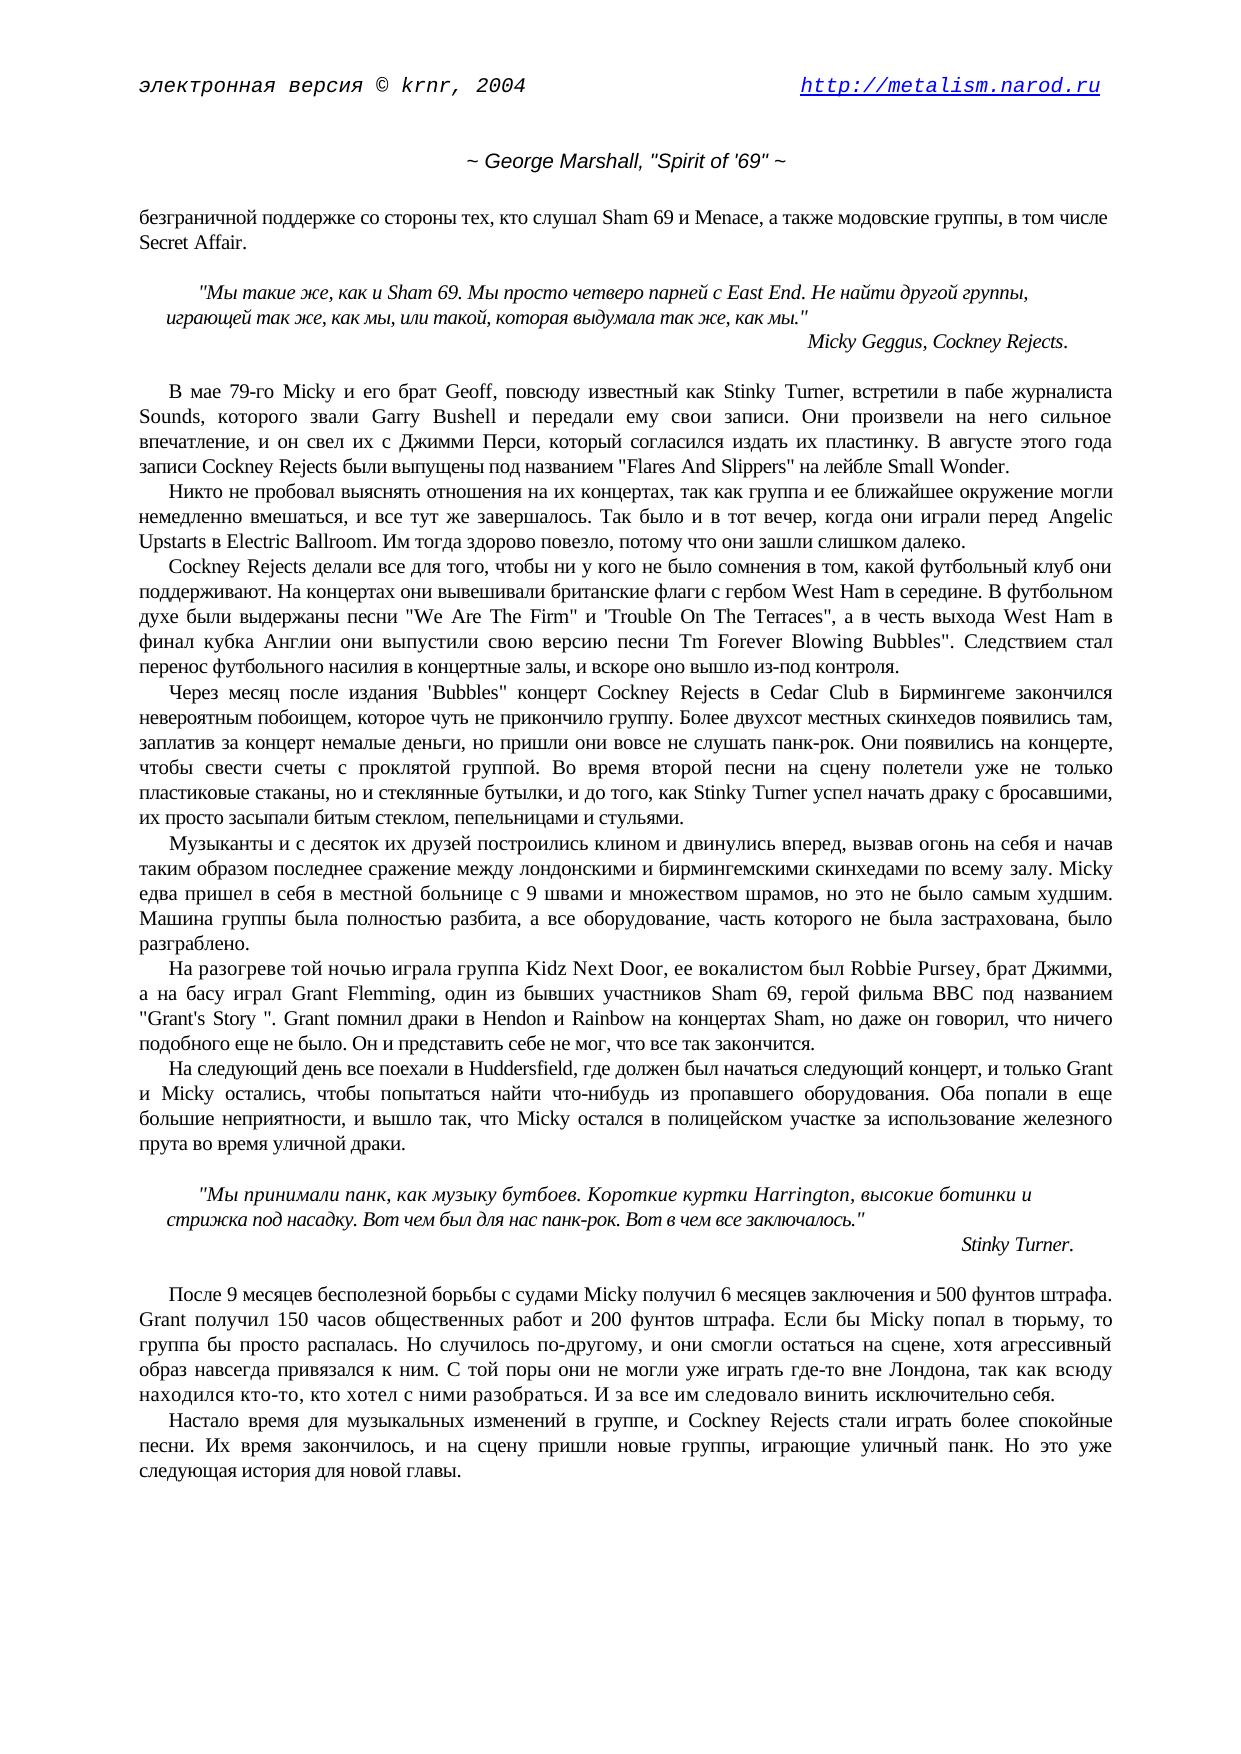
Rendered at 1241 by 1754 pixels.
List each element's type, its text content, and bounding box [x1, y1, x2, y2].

text В мае 79-го Micky и его брат Geoff, повсюду известный как Stinky Turner, встретили в пабе журналиста Sounds, которого звали Garry Bushell и передали ему свои записи. Они произвели на него сильное впечатление, и он свел их с Джимми Перси, который согласился издать их пластинку. В августе этого года записи Cockney Rejects были выпущены под названием "Flares And Slippers" на лейбле Small Wonder. [139, 378, 1113, 478]
text Cockney Rejects делали все для того, чтобы ни у кого не было сомнения в том, какой футбольный клуб они поддерживают. На концертах они вывешивали британские флаги с гербом West Ham в середине. В футбольном духе были выдержаны песни "We Are The Firm" и 'Trouble On The Terraces", а в честь выхода West Ham в финал кубка Англии они выпустили свою версию песни Tm Forever Blowing Bubbles". Следствием стал перенос футбольного насилия в концертные залы, и вскоре оно вышло из-под контроля. [139, 554, 1113, 679]
text Настало время для музыкальных изменений в группе, и Cockney Rejects стали играть более спокойные песни. Их время закончилось, и на сцену пришли новые группы, играющие уличный панк. Но это уже следующая история для новой главы. [139, 1407, 1113, 1482]
text "Мы принимали панк, как музыку бутбоев. Короткие куртки Harrington, высокие ботинки и стрижка под насадку. Вот чем был для нас панк-рок. Вот в чем все заключалось." [166, 1181, 1113, 1231]
text Stinky Turner. [961, 1231, 1113, 1256]
text На следующий день все поехали в Huddersfield, где должен был начаться следующий концерт, и только Grant и Micky остались, чтобы попытаться найти что-нибудь из пропавшего оборудования. Оба попали в еще большие неприятности, и вышло так, что Micky остался в полицейском участке за использование железного прута во время уличной драки. [139, 1055, 1113, 1155]
text Музыканты и с десяток их друзей построились клином и двинулись вперед, вызвав огонь на себя и начав таким образом последнее сражение между лондонскими и бирмингемскими скинхедами по всему залу. Micky едва пришел в себя в местной больнице с 9 швами и множеством шрамов, но это не было самым худшим. Машина группы была полностью разбита, а все оборудование, часть которого не была застрахована, было разграблено. [139, 830, 1113, 955]
text На разогреве той ночью играла группа Kidz Next Door, ее вокалистом был Robbie Pursey, брат Джимми, а на басу играл Grant Flemming, один из бывших участников Sham 69, герой фильма ВВС под названием "Grant's Story ". Grant помнил драки в Hendon и Rainbow на концертах Sham, но даже он говорил, что ничего подобного еще не было. Он и представить себе не мог, что все так закончится. [139, 955, 1113, 1055]
text "Мы такие же, как и Sham 69. Мы просто четверо парней с East End. He найти другой группы, играющей так же, как мы, или такой, которая выдумала так же, как мы." [166, 280, 1113, 330]
text ~ George Marshall, "Spirit of '69" ~ [141, 150, 1113, 173]
text Через месяц после издания 'Bubbles" концерт Cockney Rejects в Cedar Club в Бирмингеме закончился невероятным побоищем, которое чуть не прикончило группу. Более двухсот местных скинхедов появились там, заплатив за концерт немалые деньги, но пришли они вовсе не слушать панк-рок. Они появились на концерте, чтобы свести счеты с проклятой группой. Во время второй песни на сцену полетели уже не только пластиковые стаканы, но и стеклянные бутылки, и до того, как Stinky Turner успел начать драку с бросавшими, их просто засыпали битым стеклом, пепельницами и стульями. [139, 679, 1113, 829]
text безграничной поддержке со стороны тех, кто слушал Sham 69 и Menace, а также модовские группы, в том числе Secret Affair. [139, 204, 1113, 255]
text Никто не пробовал выяснять отношения на их концертах, так как группа и ее ближайшее окружение могли немедленно вмешаться, и все тут же завершалось. Так было и в тот вечер, когда они играли перед Angelic Upstarts в Electric Ballroom. Им тогда здорово повезло, потому что они зашли слишком далеко. [138, 479, 1113, 554]
text После 9 месяцев бесполезной борьбы с судами Micky получил 6 месяцев заключения и 500 фунтов штрафа. Grant получил 150 часов общественных работ и 200 фунтов штрафа. Если бы Micky попал в тюрьму, то группа бы просто распалась. Но случилось по-другому, и они смогли остаться на сцене, хотя агрессивный образ навсегда привязался к ним. С той поры они не могли уже играть где-то вне Лондона, так как всюду находился кто-то, кто хотел с ними разобраться. И за все им следовало винить исключительно себя. [139, 1282, 1112, 1407]
text Micky Geggus, Cockney Rejects. [807, 330, 1113, 353]
